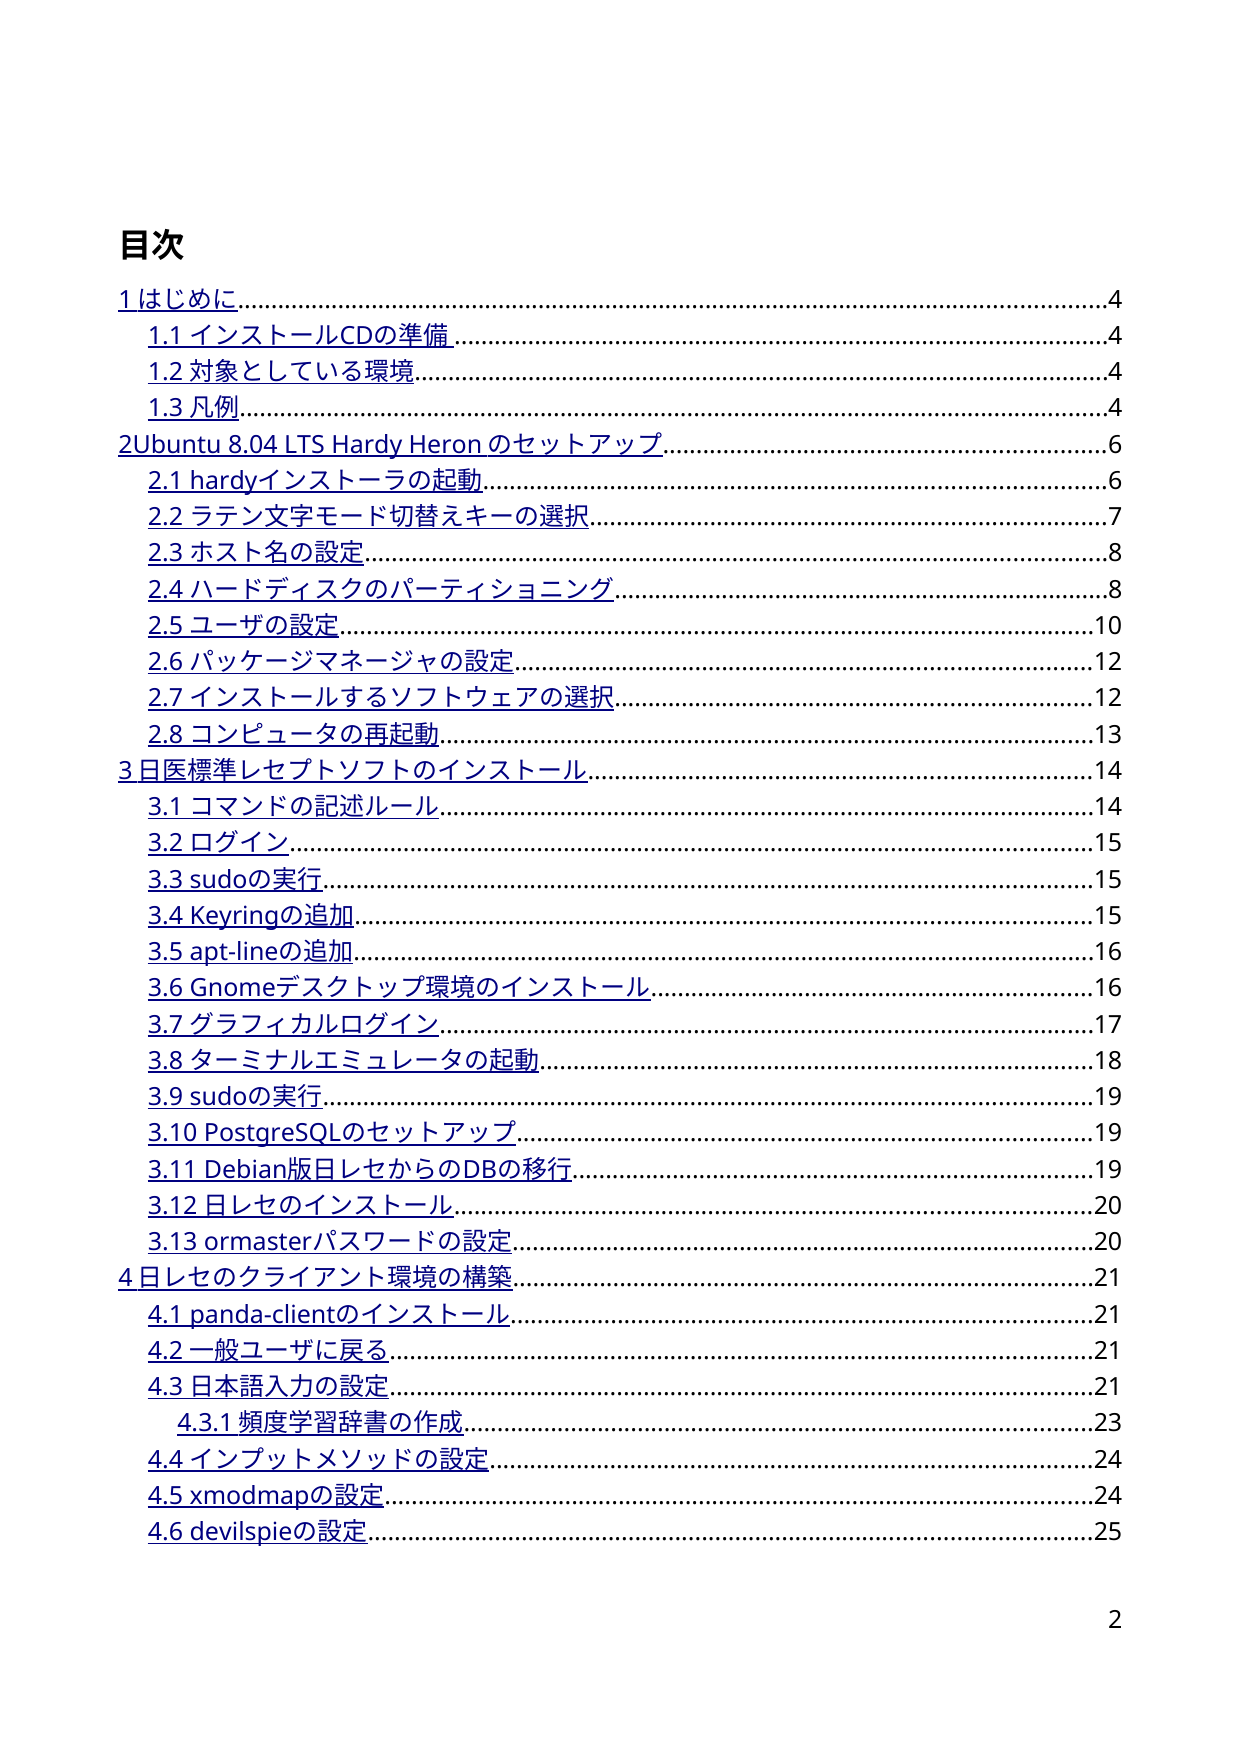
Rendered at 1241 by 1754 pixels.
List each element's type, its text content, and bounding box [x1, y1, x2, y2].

text 2.5 ユーザの設定 10 [148, 605, 1122, 642]
text 4日レセのクライアント環境の構築 21 [118, 1258, 1122, 1294]
text 4.2 一般ユーザに戻る 21 [148, 1330, 1122, 1367]
text 1.3 凡例 4 [148, 388, 1122, 424]
text 3.11 Debian版日レセからのDBの移行 19 [148, 1149, 1122, 1185]
text 2Ubuntu 8.04 LTS Hardy Heronのセットアップ 6 [118, 424, 1122, 460]
text 3.13 ormasterパスワードの設定 20 [148, 1222, 1122, 1258]
text 2.8 コンピュータの再起動 13 [148, 714, 1122, 750]
text 4.3.1頻度学習辞書の作成 23 [177, 1403, 1122, 1439]
text 3.3 sudoの実行 15 [148, 859, 1122, 895]
text 3.4 Keyringの追加 15 [148, 895, 1122, 932]
subtitle 目次 [118, 218, 1122, 267]
text 1はじめに 4 [118, 279, 1122, 315]
text 3.9 sudoの実行 19 [148, 1077, 1122, 1113]
text 2.7 インストールするソフトウェアの選択 12 [148, 678, 1122, 714]
text 2.6 パッケージマネージャの設定 12 [148, 642, 1122, 678]
text 4.4 インプットメソッドの設定 24 [148, 1439, 1122, 1475]
text 3日医標準レセプトソフトのインストール 14 [118, 750, 1122, 787]
text 1.2 対象としている環境 4 [148, 352, 1122, 388]
text 2.3 ホスト名の設定 8 [148, 533, 1122, 569]
text 2.2 ラテン文字モード切替えキーの選択 7 [148, 497, 1122, 533]
text 3.7 グラフィカルログイン 17 [148, 1004, 1122, 1040]
text 4.3 日本語入力の設定 21 [148, 1367, 1122, 1403]
text 3.1 コマンドの記述ルール 14 [148, 787, 1122, 823]
text 3.6 Gnomeデスクトップ環境のインストール 16 [148, 968, 1122, 1004]
text 2.1 hardyインストーラの起動 6 [148, 460, 1122, 497]
text 1.1 インストールCDの準備 4 [148, 315, 1122, 352]
text 3.5 apt-lineの追加 16 [148, 932, 1122, 968]
text 3.12 日レセのインストール 20 [148, 1185, 1122, 1222]
text 4.1 panda-clientのインストール 21 [148, 1294, 1122, 1330]
text 4.5 xmodmapの設定 24 [148, 1475, 1122, 1512]
text 4.6 devilspieの設定 25 [148, 1512, 1122, 1548]
text 3.8 ターミナルエミュレータの起動 18 [148, 1040, 1122, 1077]
text 3.2 ログイン 15 [148, 823, 1122, 859]
text 3.10 PostgreSQLのセットアップ 19 [148, 1113, 1122, 1149]
text 2.4 ハードディスクのパーティショニング 8 [148, 569, 1122, 605]
